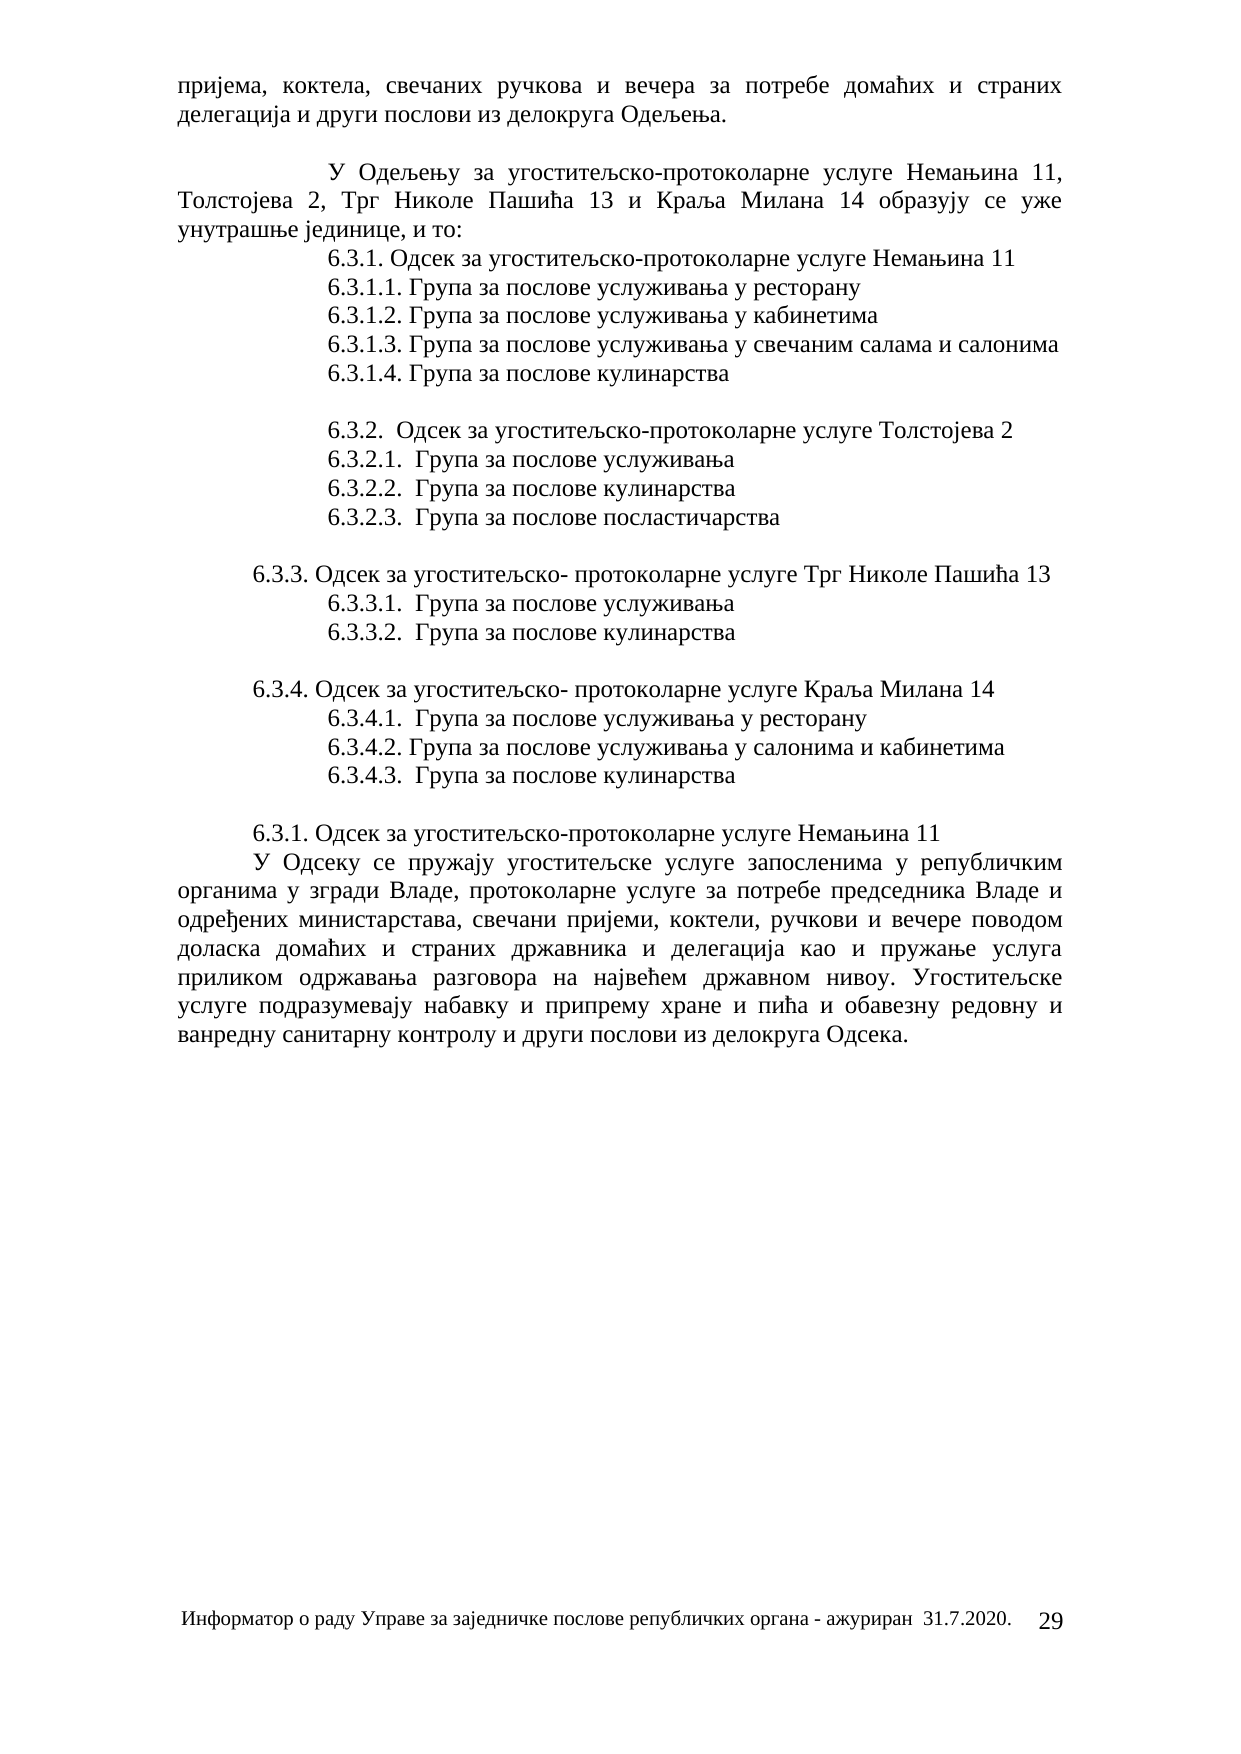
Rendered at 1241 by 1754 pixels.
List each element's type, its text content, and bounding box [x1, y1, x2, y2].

text У Одељењу за угоститељско-протоколарне услуге Немањина 11, Толстојева 2, Трг Николе Пашића 13 и Краља Милана 14 образују се уже унутрашње јединице, и то: [177, 157, 1063, 243]
text 6.3.4. Одсек за угоститељско- протоколарне услуге Краља Милана 14 [177, 674, 1063, 703]
text У Одсеку се пружају угоститељске услуге запосленима у републичким органима у згради Владе, протоколарне услуге за потребе председника Владе и одређених министарстава, свечани пријеми, коктели, ручкови и вечере поводом доласка домаћих и страних државника и делегација као и пружање услуга приликом одржавања разговора на највећем државном нивоу. Угоститељске услуге подразумевају набавку и припрему хране и пића и обавезну редовну и ванредну санитарну контролу и други послови из делокруга Одсека. [177, 847, 1063, 1048]
text 6.3.2.2. Група за послове кулинарства [177, 473, 1063, 502]
text 6.3.3.1. Група за послове услуживања [177, 588, 1063, 617]
text 6.3.1.2. Група за послове услуживања у кабинетима [177, 300, 1063, 329]
text 6.3.3.2. Група за послове кулинарства [177, 617, 1063, 645]
text 6.3.2. Одсек за угоститељско-протоколарне услуге Толстојева 2 [177, 415, 1063, 444]
text 6.3.3. Одсек за угоститељско- протоколарне услуге Трг Николе Пашића 13 [177, 559, 1063, 588]
text 6.3.4.3. Група за послове кулинарства [177, 760, 1063, 789]
text 6.3.1.1. Група за послове услуживања у ресторану [177, 272, 1063, 300]
text 6.3.4.2. Група за послове услуживања у салонима и кабинетима [177, 732, 1063, 760]
text 6.3.1. Одсек за угоститељско-протоколарне услуге Немањина 11 [177, 818, 1063, 847]
text 6.3.2.3. Група за послове посластичарства [177, 502, 1063, 530]
text 6.3.4.1. Група за послове услуживања у ресторану [177, 703, 1063, 732]
text 6.3.2.1. Група за послове услуживања [177, 444, 1063, 473]
text пријема, коктела, свечаних ручкова и вечера за потребе домаћих и страних делегација и други послови из делокруга Одељења. [177, 70, 1063, 128]
text 6.3.1. Одсек за угоститељско-протоколарне услуге Немањина 11 [177, 243, 1063, 272]
text 6.3.1.3. Група за послове услуживања у свечаним салама и салонима [177, 329, 1063, 358]
text 6.3.1.4. Група за послове кулинарства [177, 358, 1063, 387]
